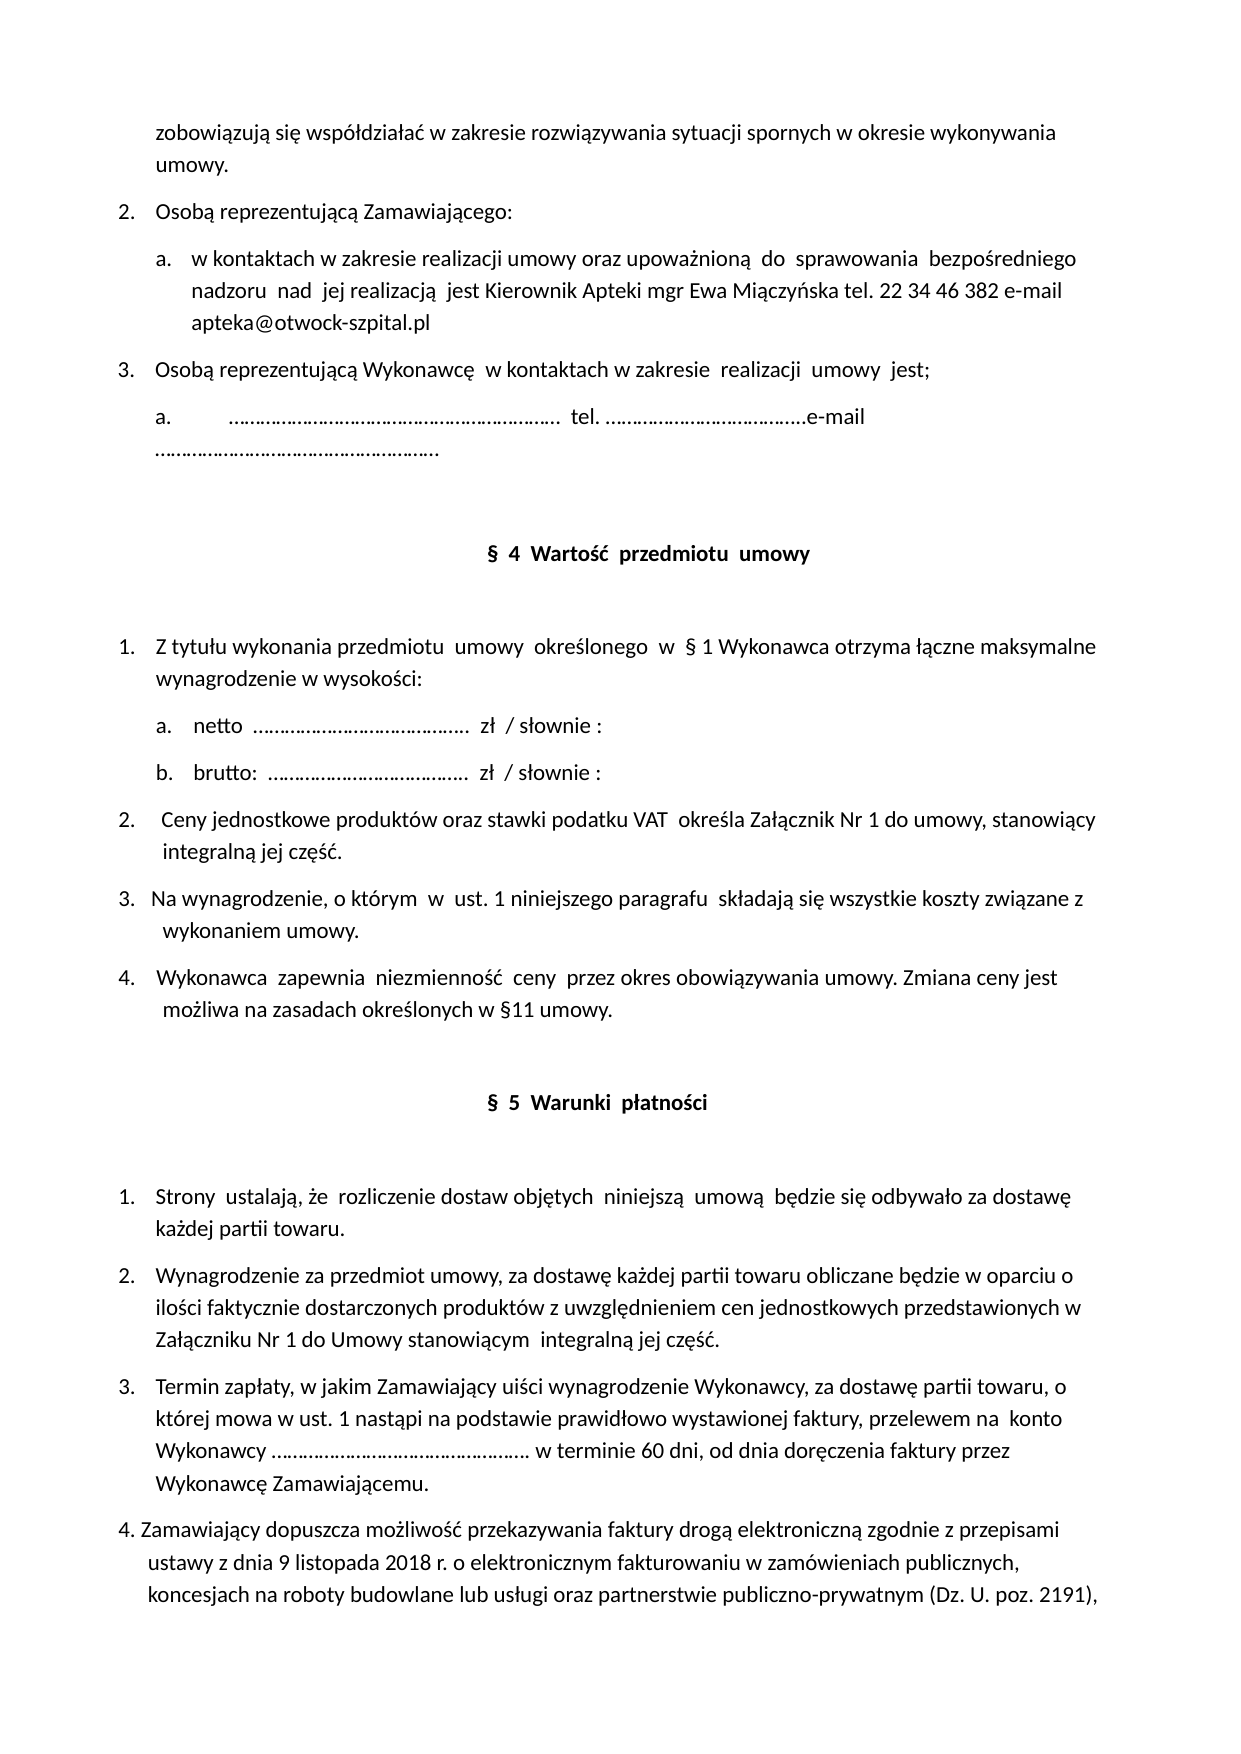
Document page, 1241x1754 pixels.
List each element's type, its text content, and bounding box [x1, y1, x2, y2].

text 1. Strony ustalają, że rozliczenie dostaw objętych niniejszą umową będzie się odbywało za dostawę każdej partii towaru. [118, 1182, 1122, 1242]
text 3. Na wynagrodzenie, o którym w ust. 1 niniejszego paragrafu składają się wszystkie koszty związane z wykonaniem umowy. [118, 884, 1122, 944]
text 3. Termin zapłaty, w jakim Zamawiający uiści wynagrodzenie Wykonawcy, za dostawę partii towaru, o której mowa w ust. 1 nastąpi na podstawie prawidłowo wystawionej faktury, przelewem na konto Wykonawcy …………………………………………. w terminie 60 dni, od dnia doręczenia faktury przez Wykonawcę Zamawiającemu. [118, 1372, 1122, 1497]
text a. w kontaktach w zakresie realizacji umowy oraz upoważnioną do sprawowania bezpośredniego nadzoru nad jej realizacją jest Kierownik Apteki mgr Ewa Miączyńska tel. 22 34 46 382 e-mail apteka@otwock-szpital.pl [155, 244, 1122, 336]
text 2. Ceny jednostkowe produktów oraz stawki podatku VAT określa Załącznik Nr 1 do umowy, stanowiący integralną jej część. [118, 805, 1122, 865]
text 2. Wynagrodzenie za przedmiot umowy, za dostawę każdej partii towaru obliczane będzie w oparciu o ilości faktycznie dostarczonych produktów z uwzględnieniem cen jednostkowych przedstawionych w Załączniku Nr 1 do Umowy stanowiącym integralną jej część. [118, 1261, 1122, 1353]
text § 4 Wartość przedmiotu umowy [413, 539, 1122, 567]
text 4. Wykonawca zapewnia niezmienność ceny przez okres obowiązywania umowy. Zmiana ceny jest możliwa na zasadach określonych w §11 umowy. [118, 963, 1122, 1023]
text § 5 Warunki płatności [413, 1088, 1122, 1116]
text 3. Osobą reprezentującą Wykonawcę w kontaktach w zakresie realizacji umowy jest; [117, 355, 1122, 383]
list brutto: ……………………………….. zł / słownie : [156, 758, 1122, 786]
text 4. Zamawiający dopuszcza możliwość przekazywania faktury drogą elektroniczną zgodnie z przepisami ustawy z dnia 9 listopada 2018 r. o elektronicznym fakturowaniu w zamówieniach publicznych, koncesjach na roboty budowlane lub usługi oraz partnerstwie publiczno-prywatnym (Dz. U. poz. 2191), [118, 1515, 1122, 1608]
text 2. Osobą reprezentującą Zamawiającego: [118, 197, 1122, 225]
text a. ……………………………………………………… tel. ………………………………..e-mail ……………………………………………… [117, 402, 1122, 462]
list netto ………………………………….. zł / słownie : [156, 711, 1122, 739]
text 1. Z tytułu wykonania przedmiotu umowy określonego w § 1 Wykonawca otrzyma łączne maksymalne wynagrodzenie w wysokości: [118, 632, 1122, 692]
text zobowiązują się współdziałać w zakresie rozwiązywania sytuacji spornych w okresie wykonywania umowy. [118, 118, 1122, 178]
